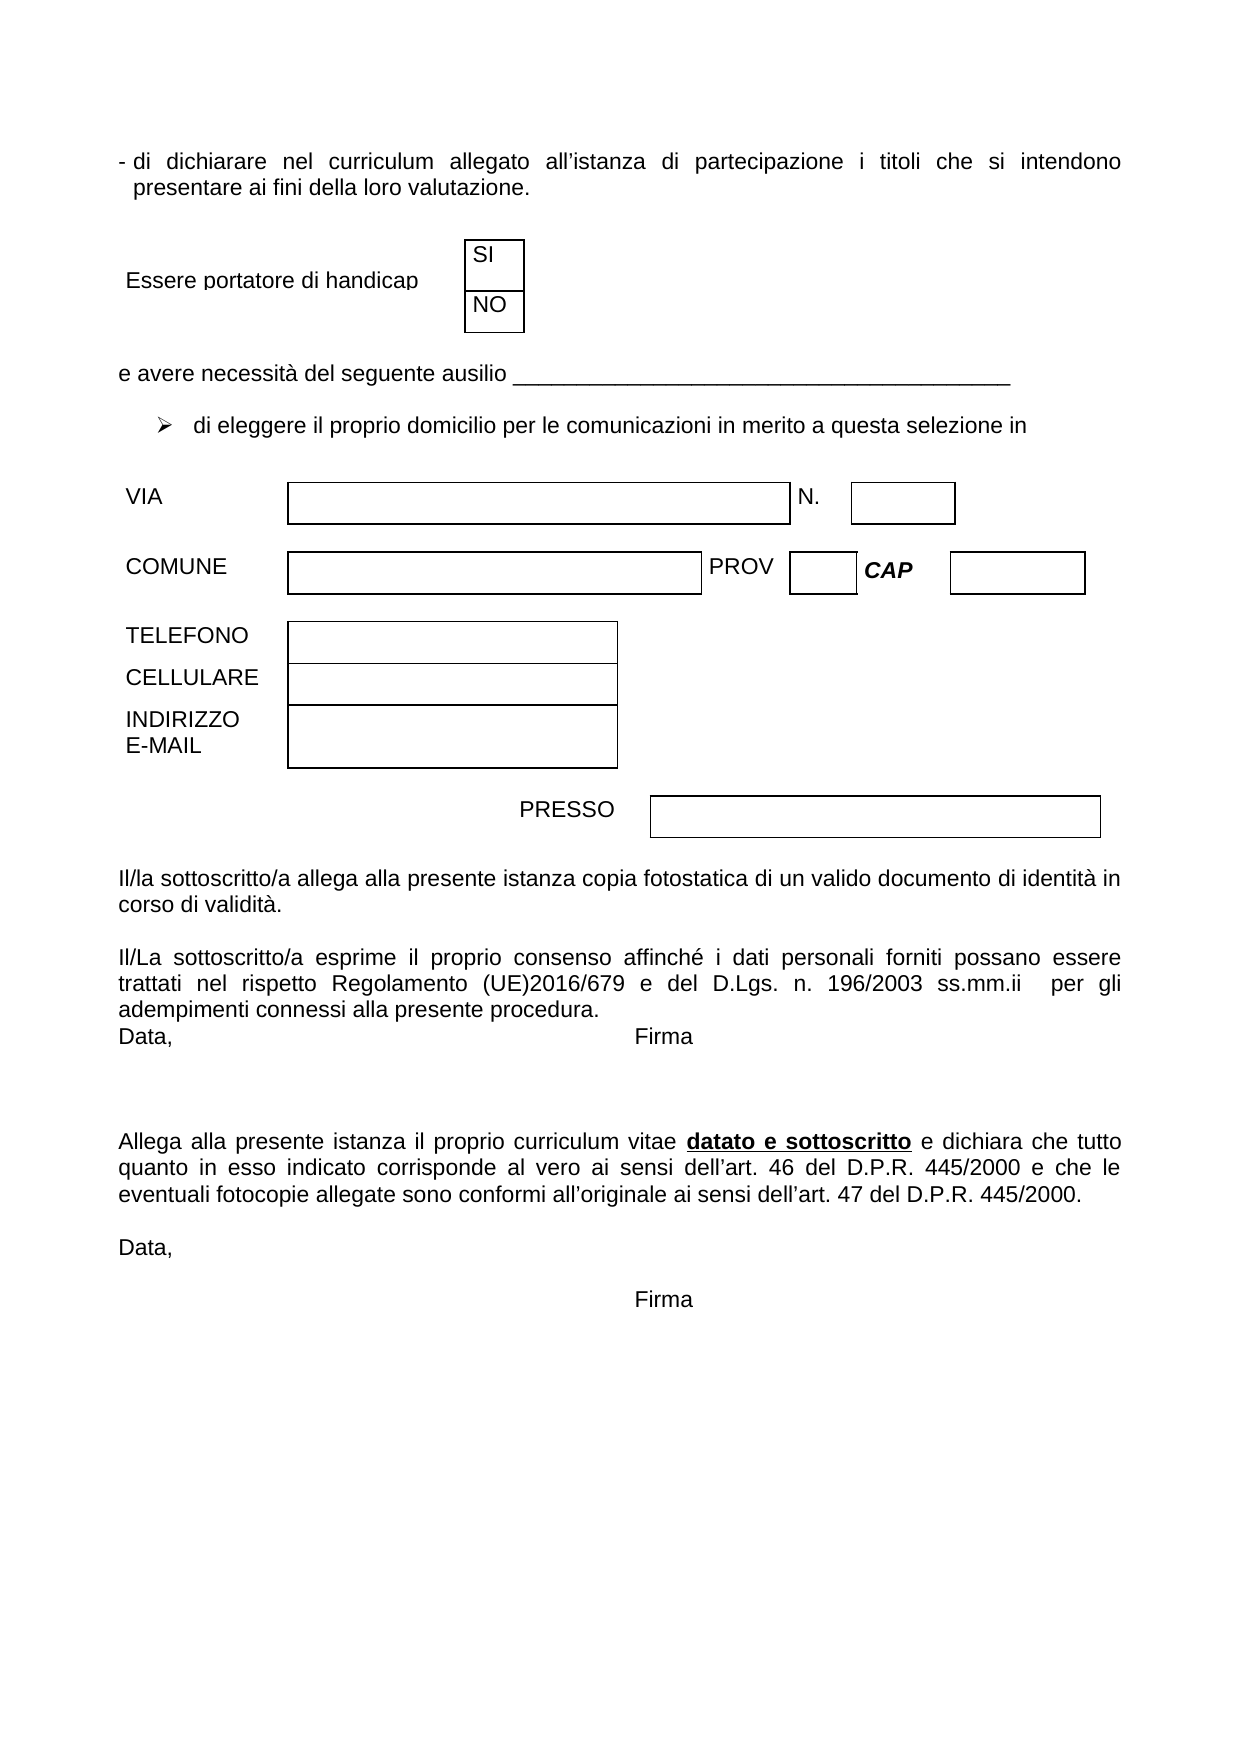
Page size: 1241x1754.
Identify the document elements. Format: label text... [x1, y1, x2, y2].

list di eleggere il proprio domicilio per le comunicazioni in merito a questa selezione in [156, 412, 1122, 438]
table_header PROV [702, 551, 789, 593]
text Data, [118, 1233, 1122, 1260]
text Firma [118, 1286, 1122, 1339]
table_header N. [791, 482, 851, 523]
list di dichiarare nel curriculum allegato all’istanza di partecipazione i titoli che si intendono presentare ai fini della loro valutazione. [118, 148, 1122, 200]
text Il/La sottoscritto/a esprime il proprio consenso affinché i dati personali forniti possano essere trattati nel rispetto Regolamento (UE)2016/679 e del D.Lgs. n. 196/2003 ss.mm.ii per gli adempimenti connessi alla presente procedura. [118, 943, 1122, 1023]
table_header [852, 483, 954, 523]
table_cell NO [466, 292, 523, 332]
table_header Essere portatore di handicap [118, 239, 464, 290]
table_header [289, 553, 701, 593]
table_cell [118, 290, 464, 332]
table_header [289, 622, 617, 662]
table_header [791, 553, 856, 593]
table_cell [525, 290, 598, 332]
text Data, Firma [118, 1023, 1122, 1049]
table_cell INDIRIZZO E-MAIL [118, 704, 287, 767]
table_header COMUNE [118, 551, 287, 593]
table_cell [289, 706, 617, 767]
text Il/la sottoscritto/a allega alla presente istanza copia fotostatica di un valido documento di identità in corso di validità. [118, 864, 1122, 917]
table_header [289, 483, 789, 523]
table_header [651, 797, 1100, 837]
table_header [951, 553, 1084, 593]
table_cell [289, 664, 617, 704]
table_header VIA [118, 482, 287, 523]
table_header CAP [857, 551, 950, 593]
table_header SI [466, 241, 523, 290]
table_header [525, 239, 598, 290]
table_header PRESSO [118, 795, 650, 837]
text Allega alla presente istanza il proprio curriculum vitae datato e sottoscritto e dichiara che tutto quanto in esso indicato corrisponde al vero ai sensi dell’art. 46 del D.P.R. 445/2000 e che le eventuali fotocopie allegate sono conformi all’originale ai sensi dell’art. 47 del D.P.R. 445/2000. [118, 1128, 1122, 1207]
table_cell CELLULARE [118, 663, 287, 704]
text e avere necessità del seguente ausilio _______________________________________ [118, 359, 1122, 386]
table_header TELEFONO [118, 621, 287, 662]
